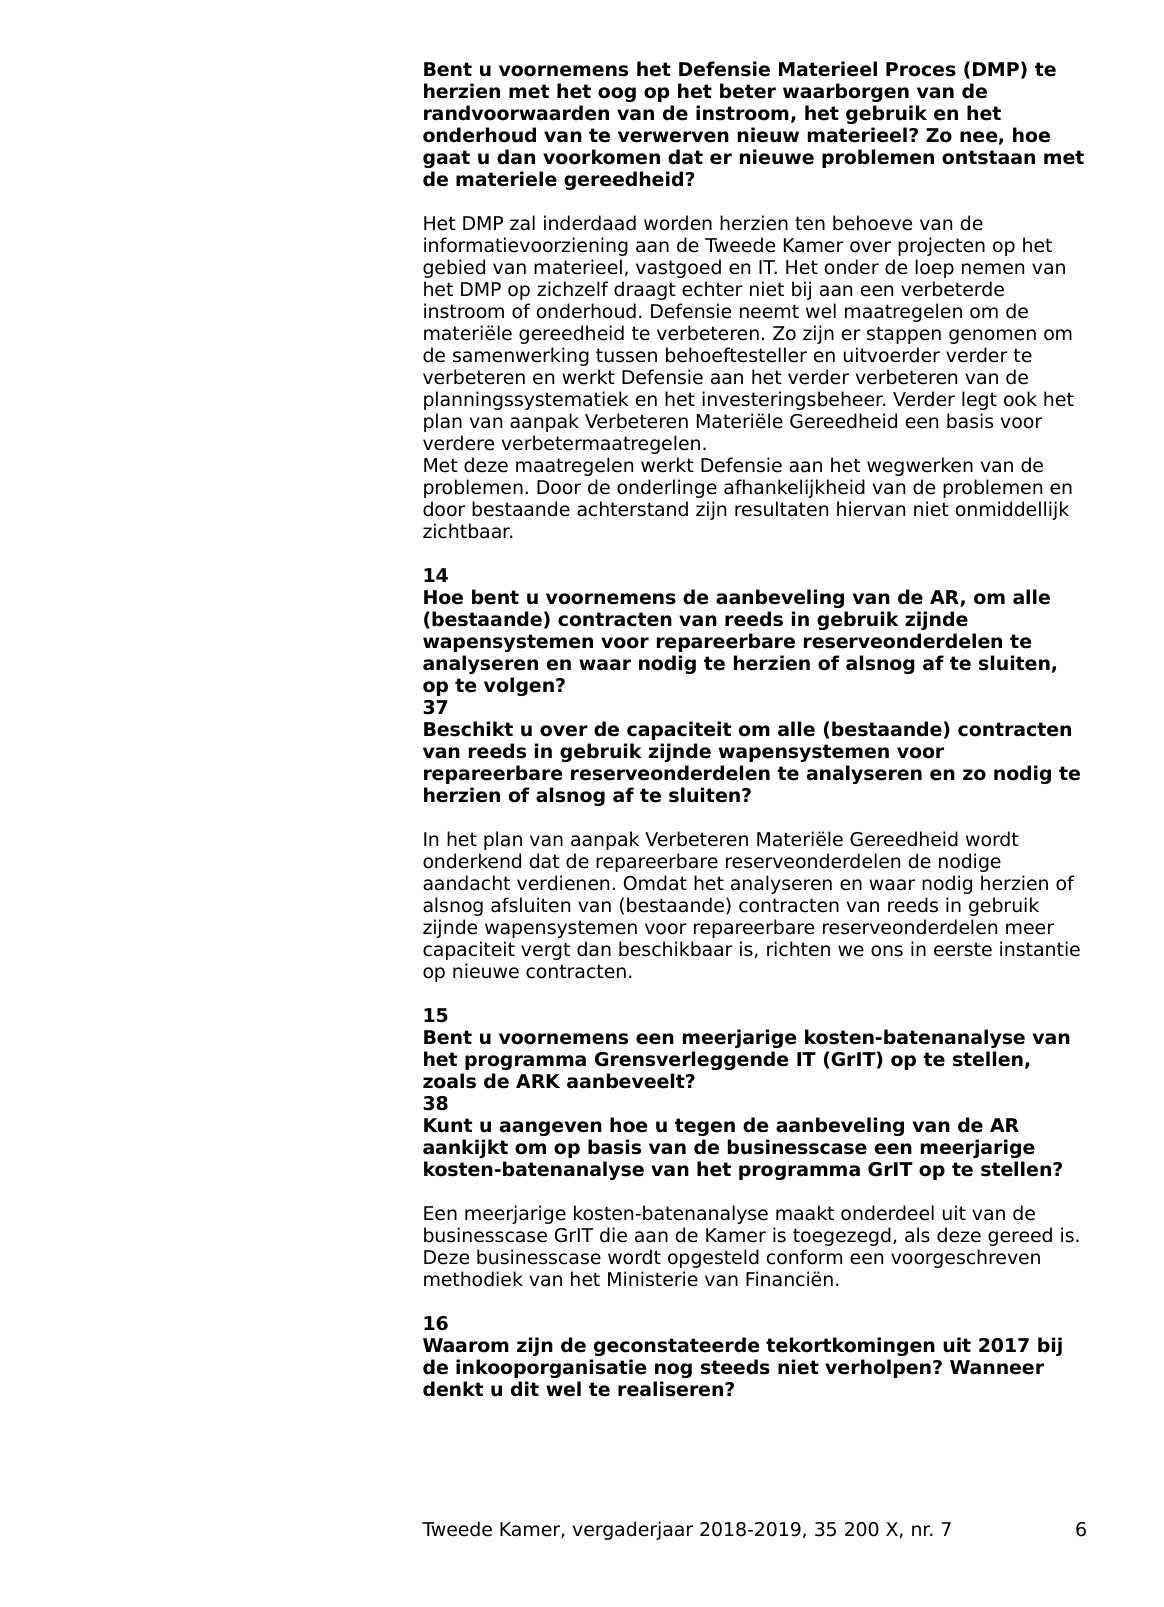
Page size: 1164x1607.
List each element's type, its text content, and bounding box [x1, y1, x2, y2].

text Hoe bent u voornemens de aanbeveling van de AR, om alle (bestaande) contracten van reeds in gebruik zijnde wapensystemen voor repareerbare reserveonderdelen te analyseren en waar nodig te herzien of alsnog af te sluiten, op te volgen? [422, 587, 1087, 697]
text Bent u voornemens het Defensie Materieel Proces (DMP) te herzien met het oog op het beter waarborgen van de randvoorwaarden van de instroom, het gebruik en het onderhoud van te verwerven nieuw materieel? Zo nee, hoe gaat u dan voorkomen dat er nieuwe problemen ontstaan met de materiele gereedheid? [422, 59, 1087, 191]
text Met deze maatregelen werkt Defensie aan het wegwerken van de problemen. Door de onderlinge afhankelijkheid van de problemen en door bestaande achterstand zijn resultaten hiervan niet onmiddellijk zichtbaar. [422, 455, 1087, 543]
text 37 [422, 697, 1087, 719]
text 16 [422, 1313, 1087, 1335]
text Het DMP zal inderdaad worden herzien ten behoeve van de informatievoorziening aan de Tweede Kamer over projecten op het gebied van materieel, vastgoed en IT. Het onder de loep nemen van het DMP op zichzelf draagt echter niet bij aan een verbeterde instroom of onderhoud. Defensie neemt wel maatregelen om de materiële gereedheid te verbeteren. Zo zijn er stappen genomen om de samenwerking tussen behoeftesteller en uitvoerder verder te verbeteren en werkt Defensie aan het verder verbeteren van de planningssystematiek en het investeringsbeheer. Verder legt ook het plan van aanpak Verbeteren Materiële Gereedheid een basis voor verdere verbetermaatregelen. [422, 213, 1087, 455]
text In het plan van aanpak Verbeteren Materiële Gereedheid wordt onderkend dat de repareerbare reserveonderdelen de nodige aandacht verdienen. Omdat het analyseren en waar nodig herzien of alsnog afsluiten van (bestaande) contracten van reeds in gebruik zijnde wapensystemen voor repareerbare reserveonderdelen meer capaciteit vergt dan beschikbaar is, richten we ons in eerste instantie op nieuwe contracten. [422, 829, 1087, 983]
text Een meerjarige kosten-batenanalyse maakt onderdeel uit van de businesscase GrIT die aan de Kamer is toegezegd, als deze gereed is. Deze businesscase wordt opgesteld conform een voorgeschreven methodiek van het Ministerie van Financiën. [422, 1203, 1087, 1291]
text Kunt u aangeven hoe u tegen de aanbeveling van de AR aankijkt om op basis van de businesscase een meerjarige kosten-batenanalyse van het programma GrIT op te stellen? [422, 1115, 1087, 1181]
text 15 [422, 1005, 1087, 1027]
text Bent u voornemens een meerjarige kosten-batenanalyse van het programma Grensverleggende IT (GrIT) op te stellen, zoals de ARK aanbeveelt? [422, 1027, 1087, 1093]
text 38 [422, 1093, 1087, 1115]
text Beschikt u over de capaciteit om alle (bestaande) contracten van reeds in gebruik zijnde wapensystemen voor repareerbare reserveonderdelen te analyseren en zo nodig te herzien of alsnog af te sluiten? [422, 719, 1087, 807]
text 14 [422, 565, 1087, 587]
text Waarom zijn de geconstateerde tekortkomingen uit 2017 bij de inkooporganisatie nog steeds niet verholpen? Wanneer denkt u dit wel te realiseren? [422, 1335, 1087, 1401]
